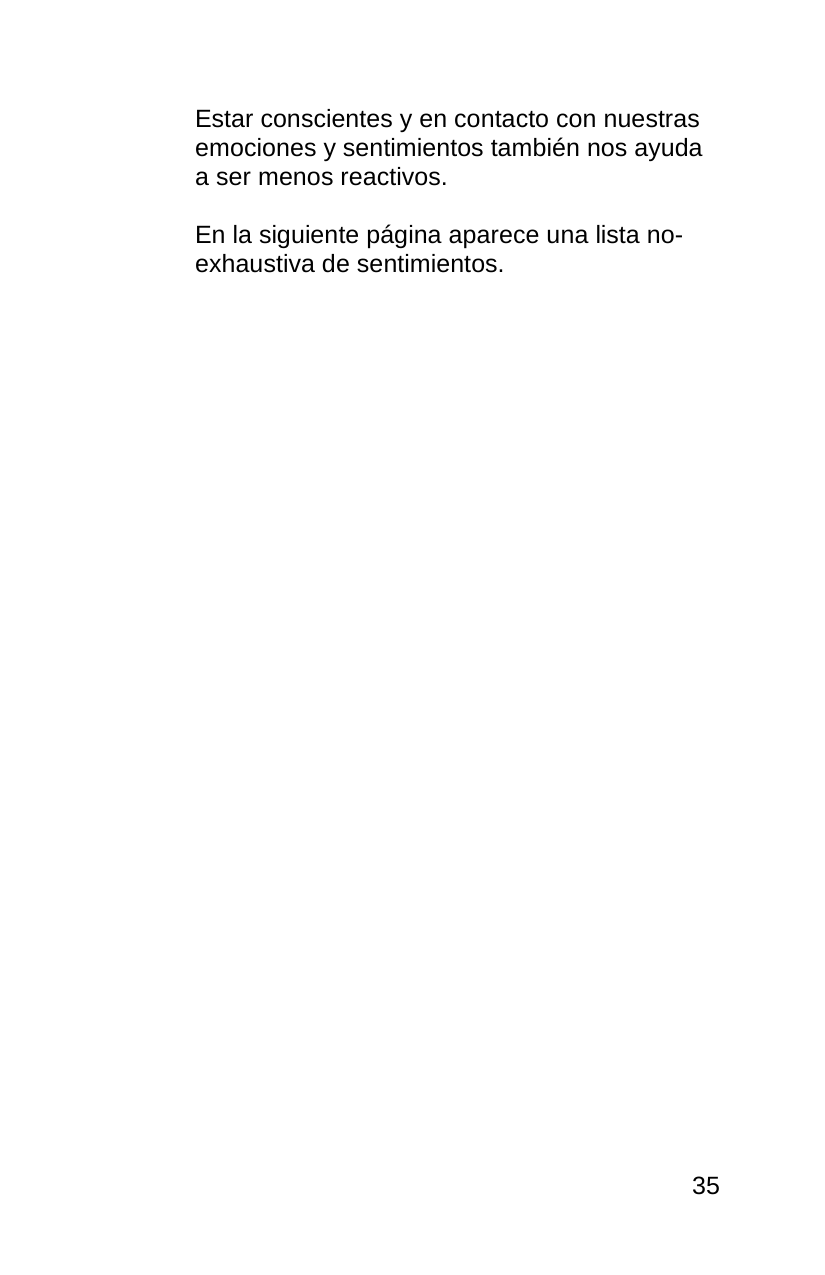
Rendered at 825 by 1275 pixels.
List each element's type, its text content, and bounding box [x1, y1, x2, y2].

text Estar conscientes y en contacto con nuestras emociones y sentimientos también nos ayuda a ser menos reactivos. [195, 104, 720, 191]
text En la siguiente página aparece una lista no-exhaustiva de sentimientos. [195, 220, 720, 278]
